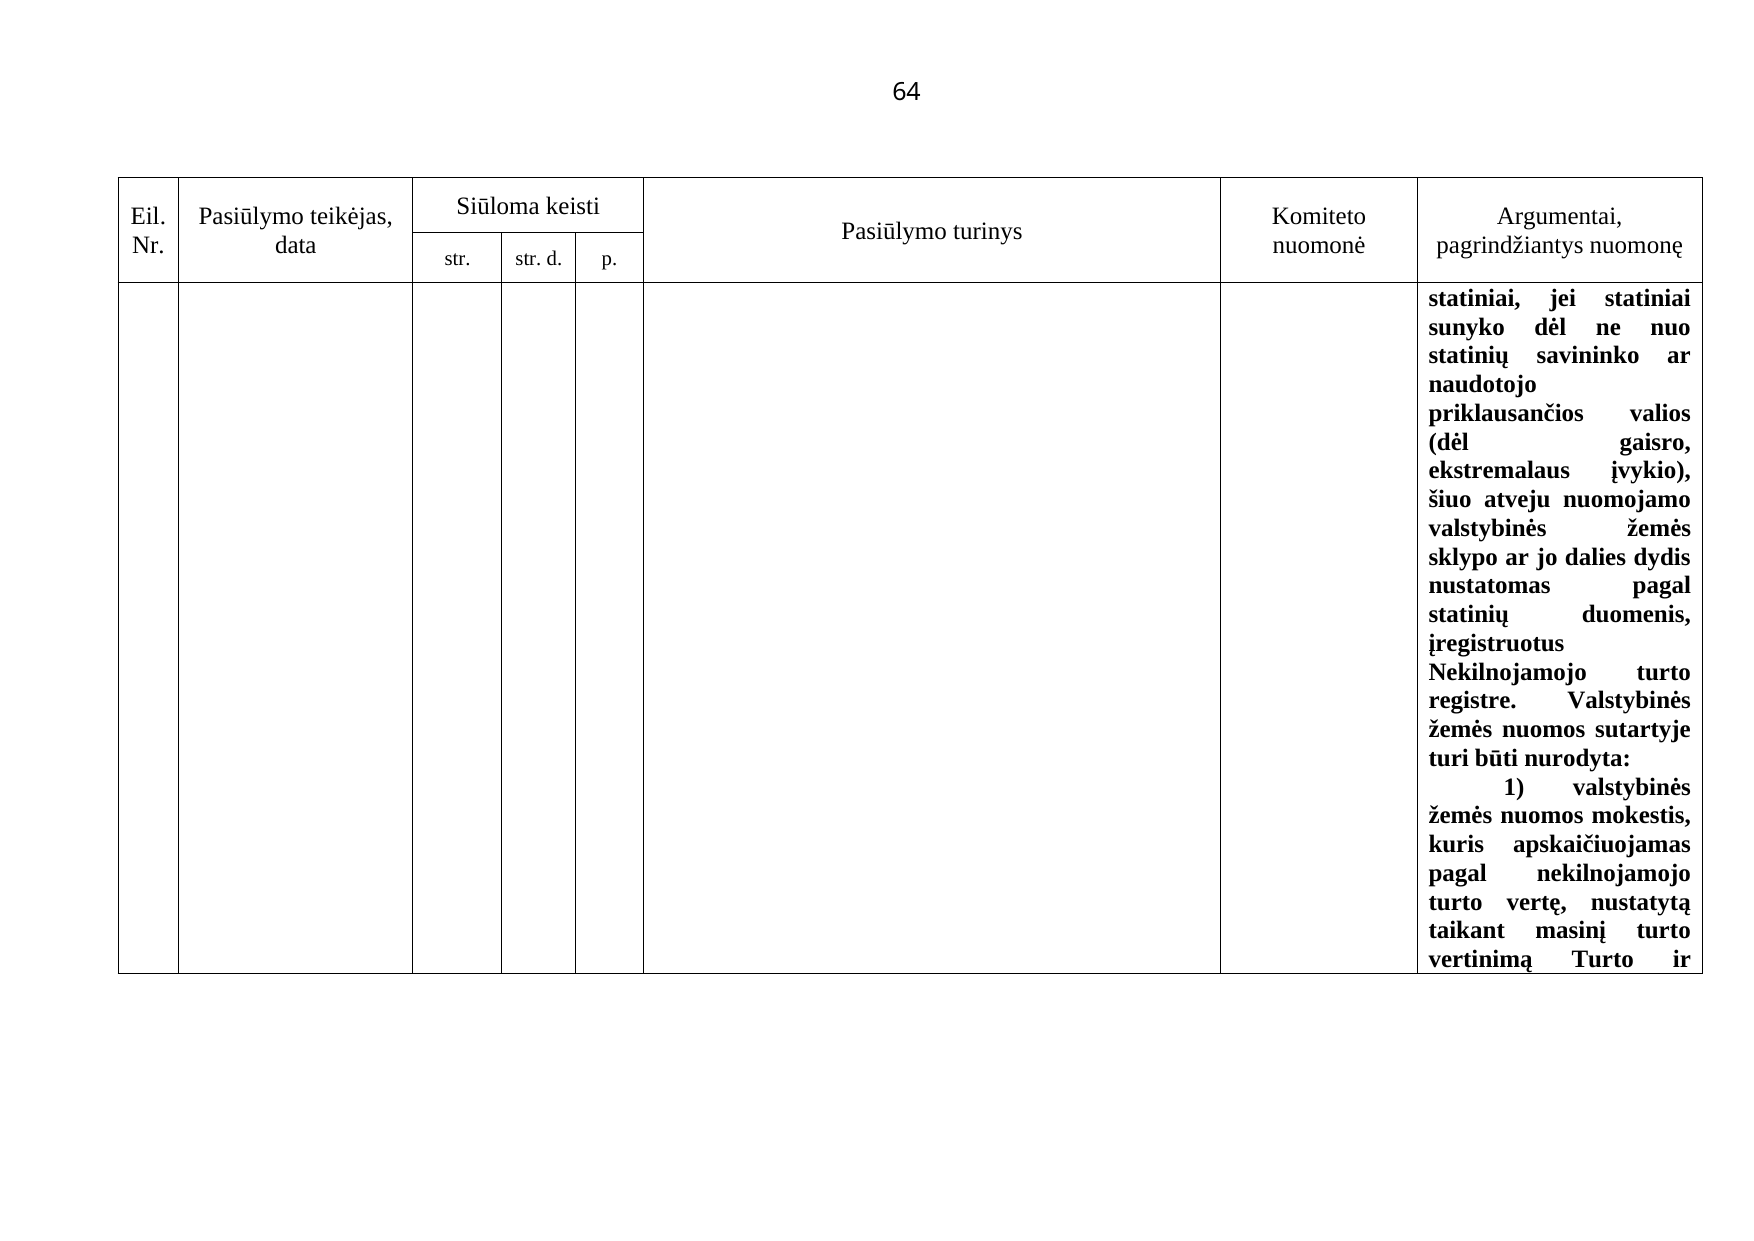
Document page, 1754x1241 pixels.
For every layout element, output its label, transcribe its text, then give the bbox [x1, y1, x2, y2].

table_cell [502, 283, 575, 973]
table_header Siūloma keisti [413, 178, 643, 232]
table_cell [1221, 283, 1417, 973]
table_header Pasiūlymo teikėjas, data [179, 178, 412, 282]
table_cell str. d. [502, 233, 575, 282]
table_cell [119, 283, 178, 973]
table_cell statiniai, jei statiniai sunyko dėl ne nuo statinių savininko ar naudotojo priklausančios valios (dėl gaisro, ekstremalaus įvykio), šiuo atveju nuomojamo valstybinės žemės sklypo ar jo dalies dydis nustatomas pagal statinių duomenis, įregistruotus Nekilnojamojo turto registre. Valstybinės žemės nuomos sutartyje turi būti nurodyta: 1) valstybinės žemės nuomos mokestis, kuris apskaičiuojamas pagal nekilnojamojo turto vertę, nustatytą taikant masinį turto vertinimą Turto ir [1418, 283, 1702, 973]
table_header Pasiūlymo turinys [644, 178, 1220, 282]
table_cell [644, 283, 1220, 973]
table_cell [179, 283, 412, 973]
table_header Eil. Nr. [119, 178, 178, 282]
table_cell [413, 283, 501, 973]
table_header Argumentai, pagrindžiantys nuomonę [1418, 178, 1702, 282]
table_cell p. [576, 233, 643, 282]
table_cell str. [413, 233, 501, 282]
table_cell [576, 283, 643, 973]
table_header Komiteto nuomonė [1221, 178, 1417, 282]
